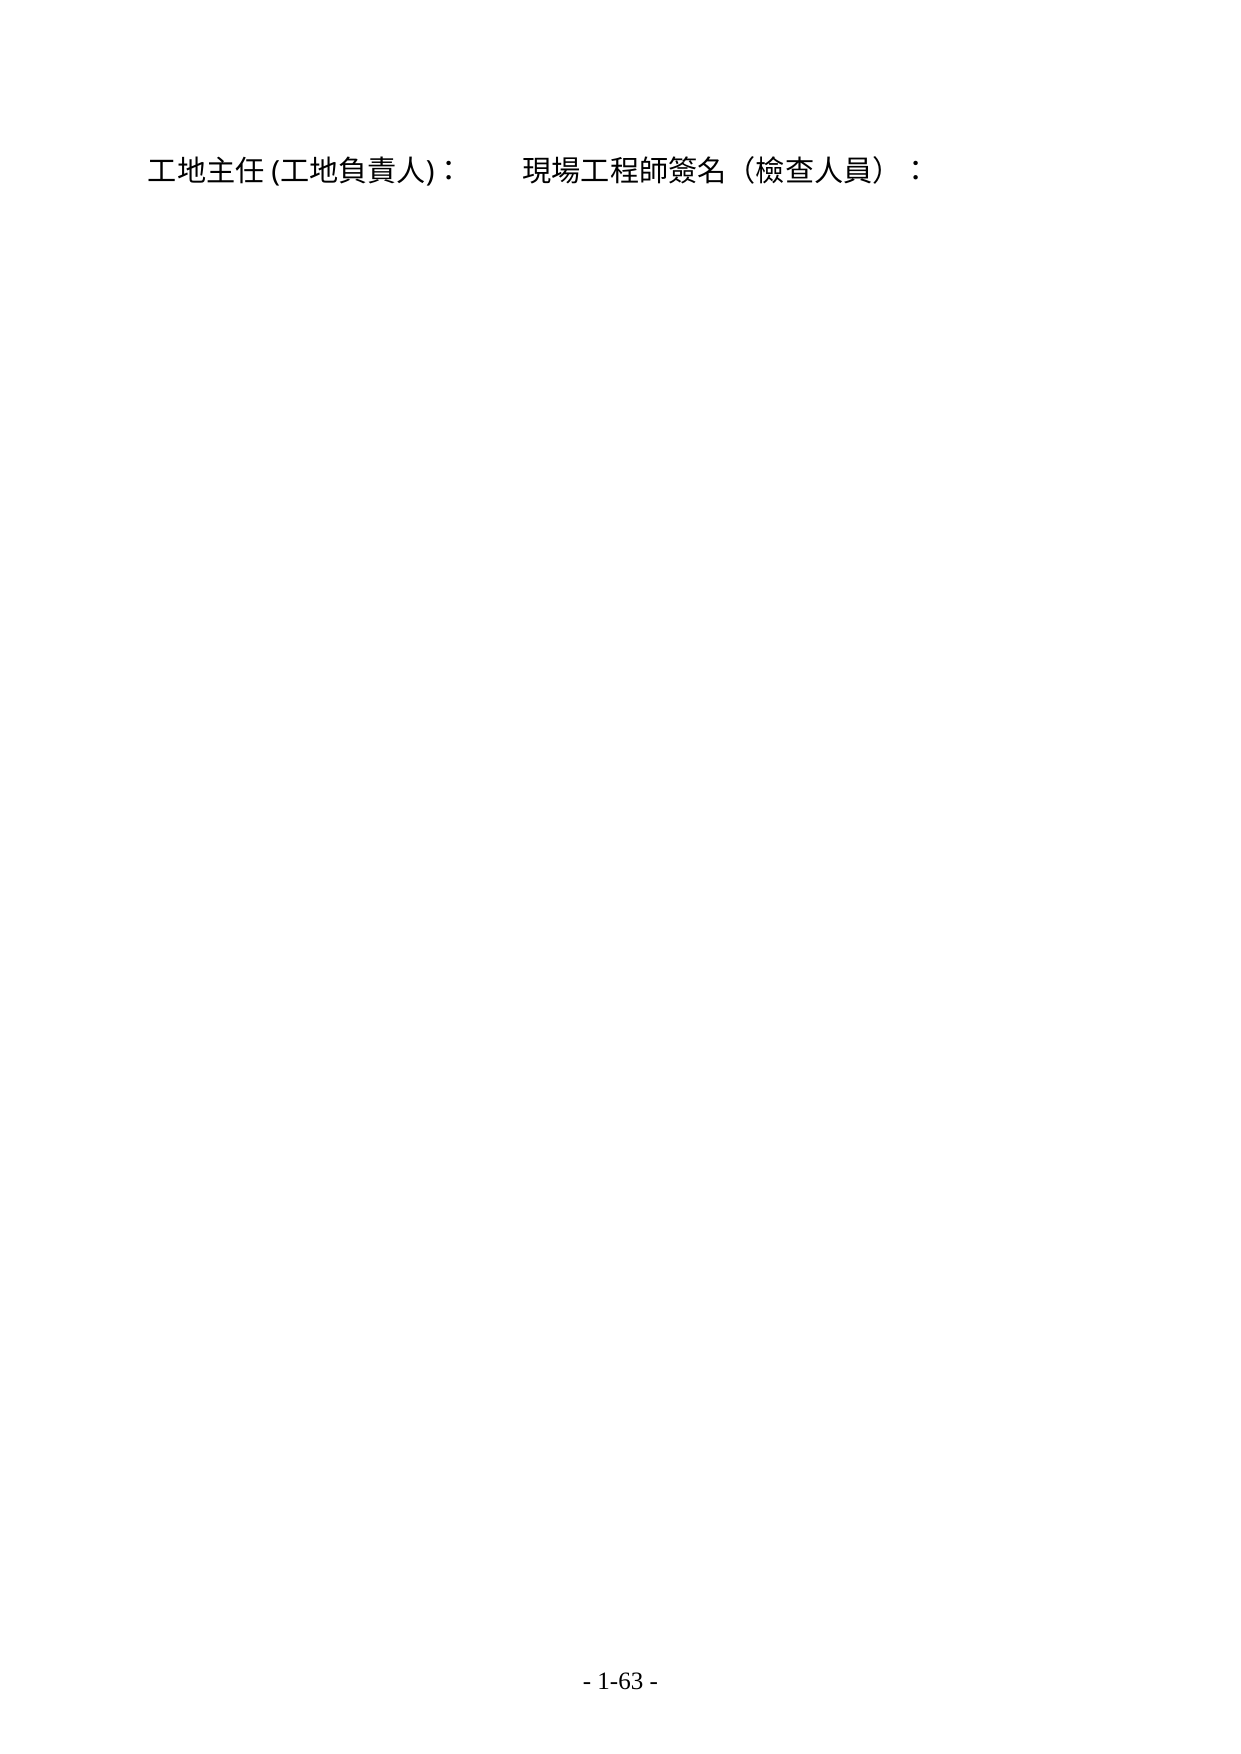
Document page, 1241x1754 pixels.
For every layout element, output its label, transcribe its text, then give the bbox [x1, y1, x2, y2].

text 工地主任 (工地負責人)： 現場工程師簽名（檢查人員）： [148, 148, 1092, 190]
